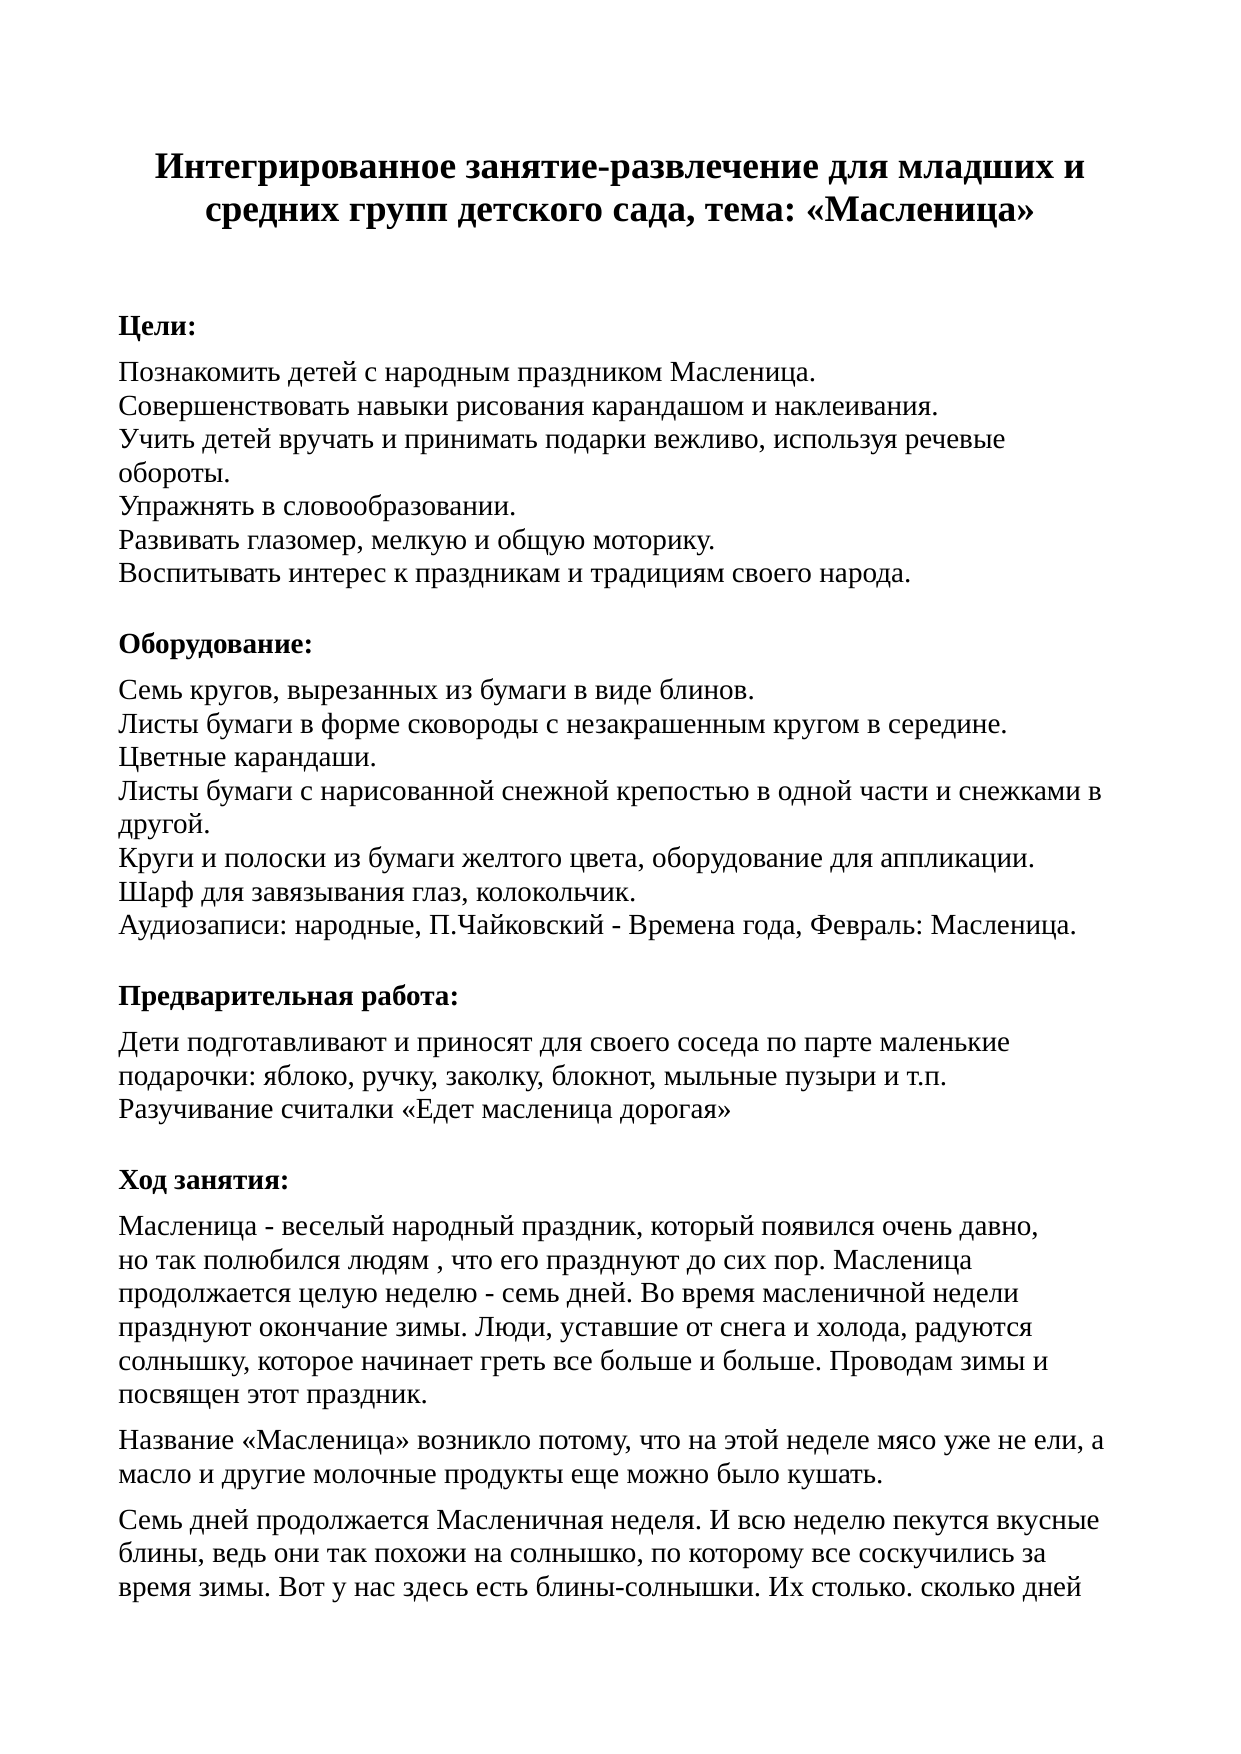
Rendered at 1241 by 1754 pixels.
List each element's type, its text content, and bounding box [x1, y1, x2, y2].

subtitle Предварительная работа: [118, 978, 1122, 1012]
subtitle Оборудование: [118, 626, 1122, 660]
text Познакомить детей с народным праздником Масленица. Совершенствовать навыки рисования карандашом и наклеивания. Учить детей вручать и принимать подарки вежливо, используя речевые обороты. Упражнять в словообразовании. Развивать глазомер, мелкую и общую моторику. Воспитывать интерес к праздникам и традициям своего народа. [118, 354, 1122, 589]
text Масленица - веселый народный праздник, который появился очень давно, но так полюбился людям , что его празднуют до сих пор. Масленица продолжается целую неделю - семь дней. Во время масленичной недели празднуют окончание зимы. Люди, уставшие от снега и холода, радуются солнышку, которое начинает греть все больше и больше. Проводам зимы и посвящен этот праздник. [118, 1208, 1122, 1410]
subtitle Интегрированное занятие-развлечение для младших и средних групп детского сада, тема: «Масленица» [118, 143, 1122, 229]
text Дети подготавливают и приносят для своего соседа по парте маленькие подарочки: яблоко, ручку, заколку, блокнот, мыльные пузыри и т.п. Разучивание считалки «Едет масленица дорогая» [118, 1024, 1122, 1125]
subtitle Цели: [118, 308, 1122, 342]
text Семь кругов, вырезанных из бумаги в виде блинов. Листы бумаги в форме сковороды с незакрашенным кругом в середине. Цветные карандаши. Листы бумаги с нарисованной снежной крепостью в одной части и снежками в другой. Круги и полоски из бумаги желтого цвета, оборудование для аппликации. Шарф для завязывания глаз, колокольчик. Аудиозаписи: народные, П.Чайковский - Времена года, Февраль: Масленица. [118, 672, 1122, 941]
text Семь дней продолжается Масленичная неделя. И всю неделю пекутся вкусные блины, ведь они так похожи на солнышко, по которому все соскучились за время зимы. Вот у нас здесь есть блины-солнышки. Их столько. сколько дней [118, 1502, 1122, 1602]
text Название «Масленица» возникло потому, что на этой неделе мясо уже не ели, а масло и другие молочные продукты еще можно было кушать. [118, 1422, 1122, 1489]
subtitle Ход занятия: [118, 1162, 1122, 1196]
